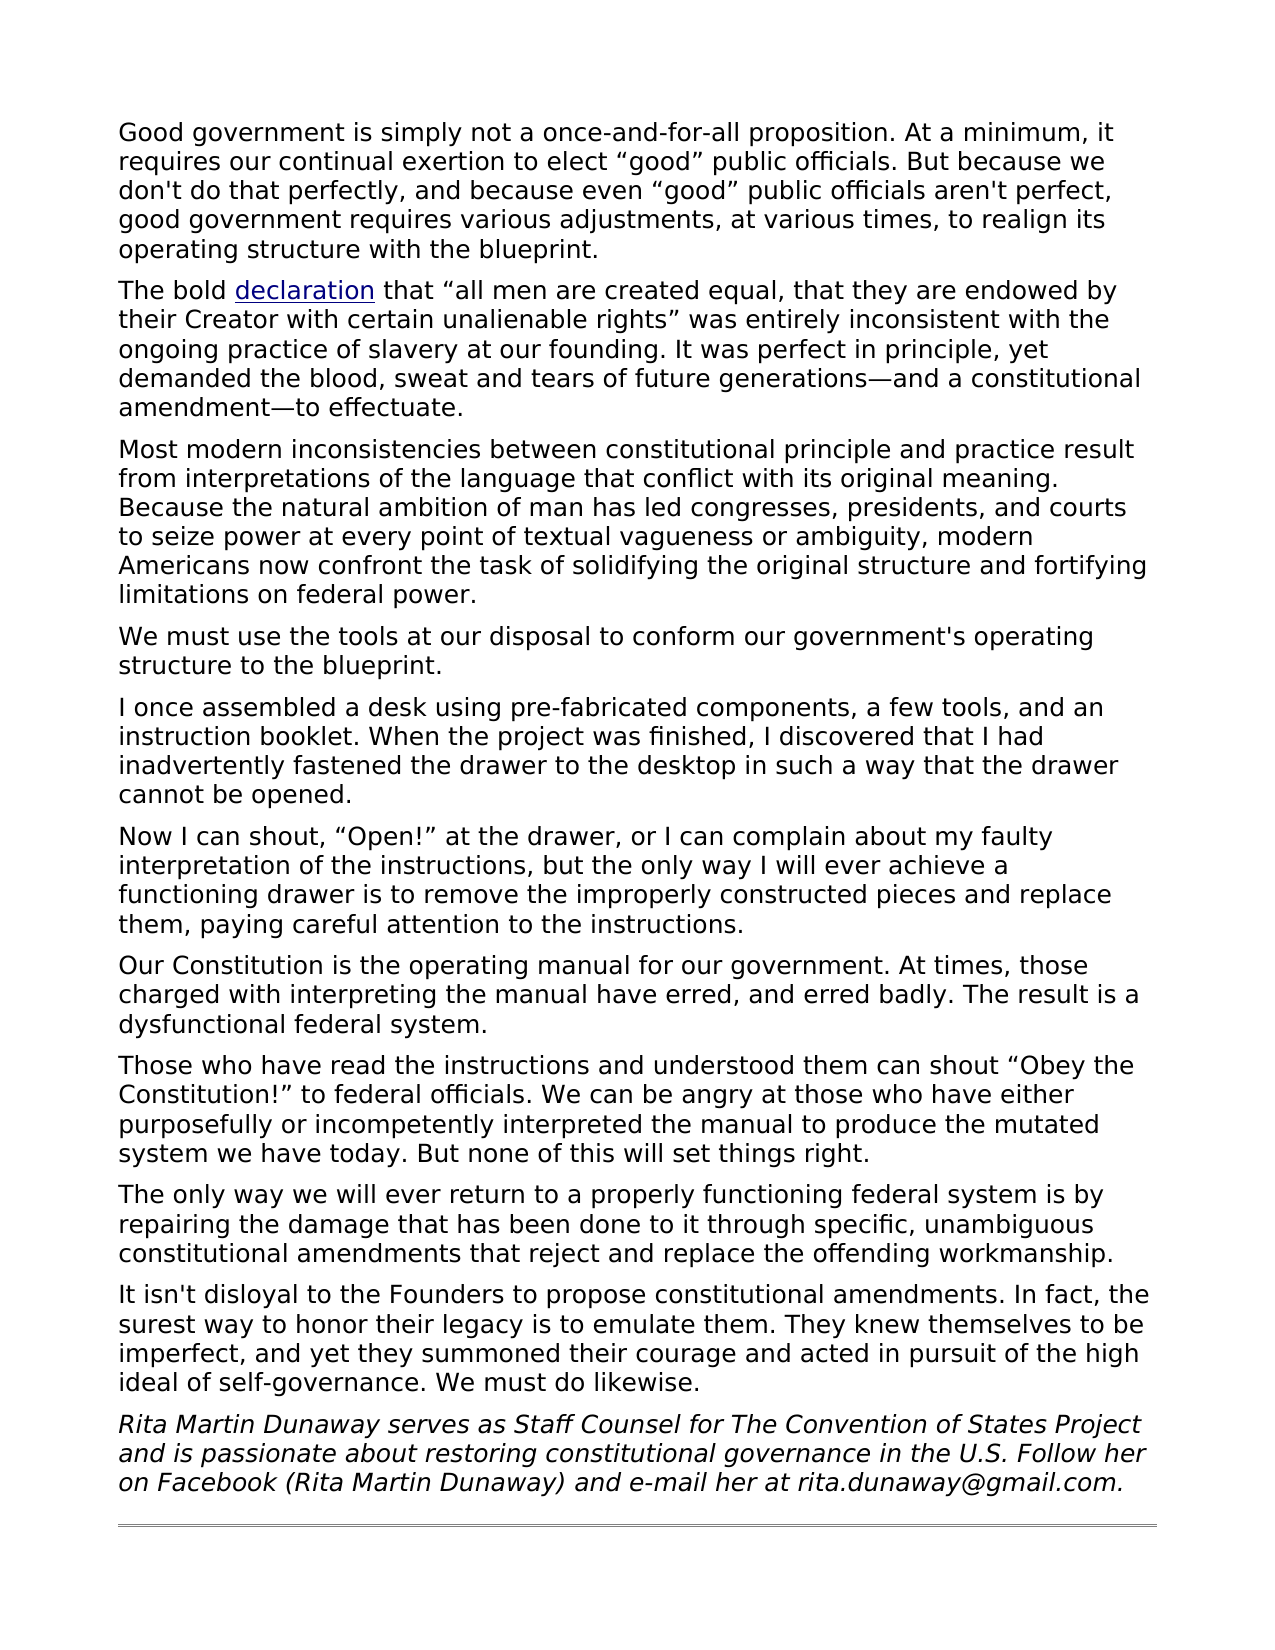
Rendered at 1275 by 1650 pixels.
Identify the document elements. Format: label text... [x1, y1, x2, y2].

text Rita Martin Dunaway serves as Staff Counsel for The Convention of States Project and is passionate about restoring constitutional governance in the U.S. Follow her on Facebook (Rita Martin Dunaway) and e-mail her at rita.dunaway@gmail.com. [118, 1410, 1157, 1497]
text Those who have read the instructions and understood them can shout “Obey the Constitution!” to federal officials. We can be angry at those who have either purposefully or incompetently interpreted the manual to produce the mutated system we have today. But none of this will set things right. [118, 1051, 1157, 1168]
text I once assembled a desk using pre-fabricated components, a few tools, and an instruction booklet. When the project was finished, I discovered that I had inadvertently fastened the drawer to the desktop in such a way that the drawer cannot be opened. [118, 693, 1157, 810]
text Our Constitution is the operating manual for our government. At times, those charged with interpreting the manual have erred, and erred badly. The result is a dysfunctional federal system. [118, 951, 1157, 1039]
text The bold declaration that “all men are created equal, that they are endowed by their Creator with certain unalienable rights” was entirely inconsistent with the ongoing practice of slavery at our founding. It was perfect in principle, yet demanded the blood, sweat and tears of future generations—and a constitutional amendment—to effectuate. [118, 276, 1157, 422]
text The only way we will ever return to a properly functioning federal system is by repairing the damage that has been done to it through specific, unambiguous constitutional amendments that reject and replace the offending workmanship. [118, 1181, 1157, 1268]
text We must use the tools at our disposal to conform our government's operating structure to the blueprint. [118, 622, 1157, 681]
text Most modern inconsistencies between constitutional principle and practice result from interpretations of the language that conflict with its original meaning. Because the natural ambition of man has led congresses, presidents, and courts to seize power at every point of textual vagueness or ambiguity, modern Americans now confront the task of solidifying the original structure and fortifying limitations on federal power. [118, 435, 1157, 610]
text Now I can shout, “Open!” at the drawer, or I can complain about my faulty interpretation of the instructions, but the only way I will ever achieve a functioning drawer is to remove the improperly constructed pieces and replace them, paying careful attention to the instructions. [118, 822, 1157, 939]
text It isn't disloyal to the Founders to propose constitutional amendments. In fact, the surest way to honor their legacy is to emulate them. They knew themselves to be imperfect, and yet they summoned their courage and acted in pursuit of the high ideal of self-governance. We must do likewise. [118, 1281, 1157, 1397]
text Good government is simply not a once-and-for-all proposition. At a minimum, it requires our continual exertion to elect “good” public officials. But because we don't do that perfectly, and because even “good” public officials aren't perfect, good government requires various adjustments, at various times, to realign its operating structure with the blueprint. [118, 118, 1157, 264]
